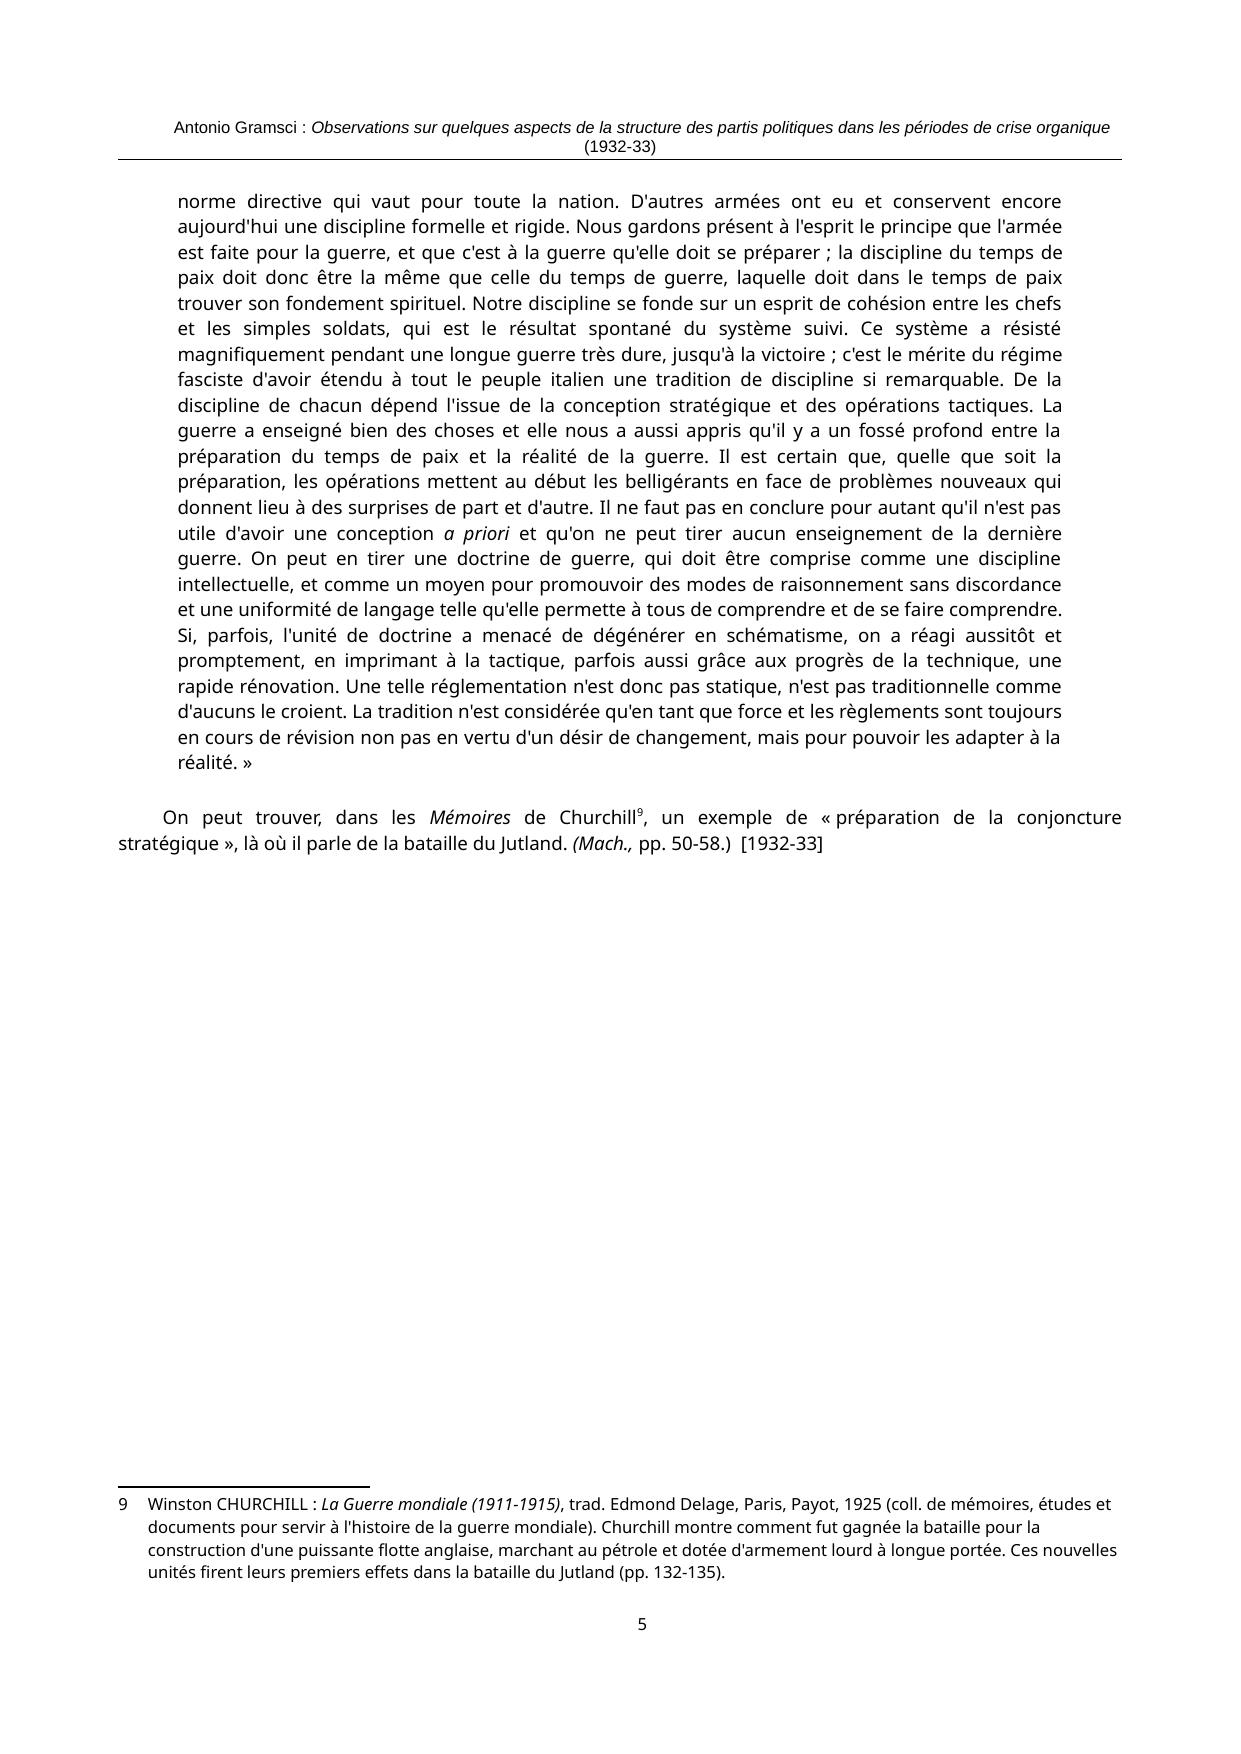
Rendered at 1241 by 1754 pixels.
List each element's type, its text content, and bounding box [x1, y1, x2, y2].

text norme directive qui vaut pour toute la nation. D'autres armées ont eu et conservent encore aujourd'hui une discipline formelle et rigide. Nous gardons présent à l'esprit le principe que l'armée est faite pour la guerre, et que c'est à la guerre qu'elle doit se préparer ; la discipline du temps de paix doit donc être la même que celle du temps de guerre, laquelle doit dans le temps de paix trouver son fondement spirituel. Notre discipline se fonde sur un esprit de cohésion entre les chefs et les simples soldats, qui est le résultat spontané du système suivi. Ce système a résisté magnifiquement pendant une longue guerre très dure, jusqu'à la victoire ; c'est le mérite du régime fasciste d'avoir étendu à tout le peuple italien une tradition de discipline si remarquable. De la discipline de chacun dépend l'issue de la conception straté­gique et des opérations tactiques. La guerre a enseigné bien des choses et elle nous a aussi appris qu'il y a un fossé profond entre la préparation du temps de paix et la réalité de la guerre. Il est certain que, quelle que soit la préparation, les opérations mettent au début les belligérants en face de problèmes nouveaux qui donnent lieu à des surprises de part et d'autre. Il ne faut pas en conclure pour autant qu'il n'est pas utile d'avoir une conception a priori et qu'on ne peut tirer aucun enseignement de la dernière guerre. On peut en tirer une doctrine de guerre, qui doit être comprise comme une discipline intellectuelle, et comme un moyen pour promouvoir des modes de raisonnement sans discordance et une uniformité de langage telle qu'elle permette à tous de comprendre et de se faire comprendre. Si, parfois, l'unité de doc­trine a menacé de dégénérer en schématisme, on a réagi aussitôt et promptement, en imprimant à la tactique, parfois aussi grâce aux progrès de la technique, une rapide rénova­tion. Une telle réglementation n'est donc pas statique, n'est pas traditionnelle comme d'aucuns le croient. La tradition n'est considérée qu'en tant que force et les règlements sont toujours en cours de révision non pas en vertu d'un désir de changement, mais pour pouvoir les adapter à la réalité. » [177, 188, 1063, 775]
text On peut trouver, dans les Mémoires de Churchill, un exemple de « prépa­ra­tion de la conjoncture stratégique », là où il parle de la bataille du Jutland. (Mach., pp. 50-58.) [1932-33] [118, 804, 1122, 856]
text Winston CHURCHILL : La Guerre mondiale (1911-1915), trad. Edmond Delage, Paris, Payot, 1925 (coll. de mémoires, études et documents pour servir à l'histoire de la guerre mondiale). Churchill montre comment fut gagnée la bataille pour la construction d'une puissante flotte anglaise, marchant au pétrole et dotée d'armement lourd à longue portée. Ces nouvelles unités firent leurs premiers effets dans la bataille du Jutland (pp. 132-135). [118, 1493, 1122, 1583]
